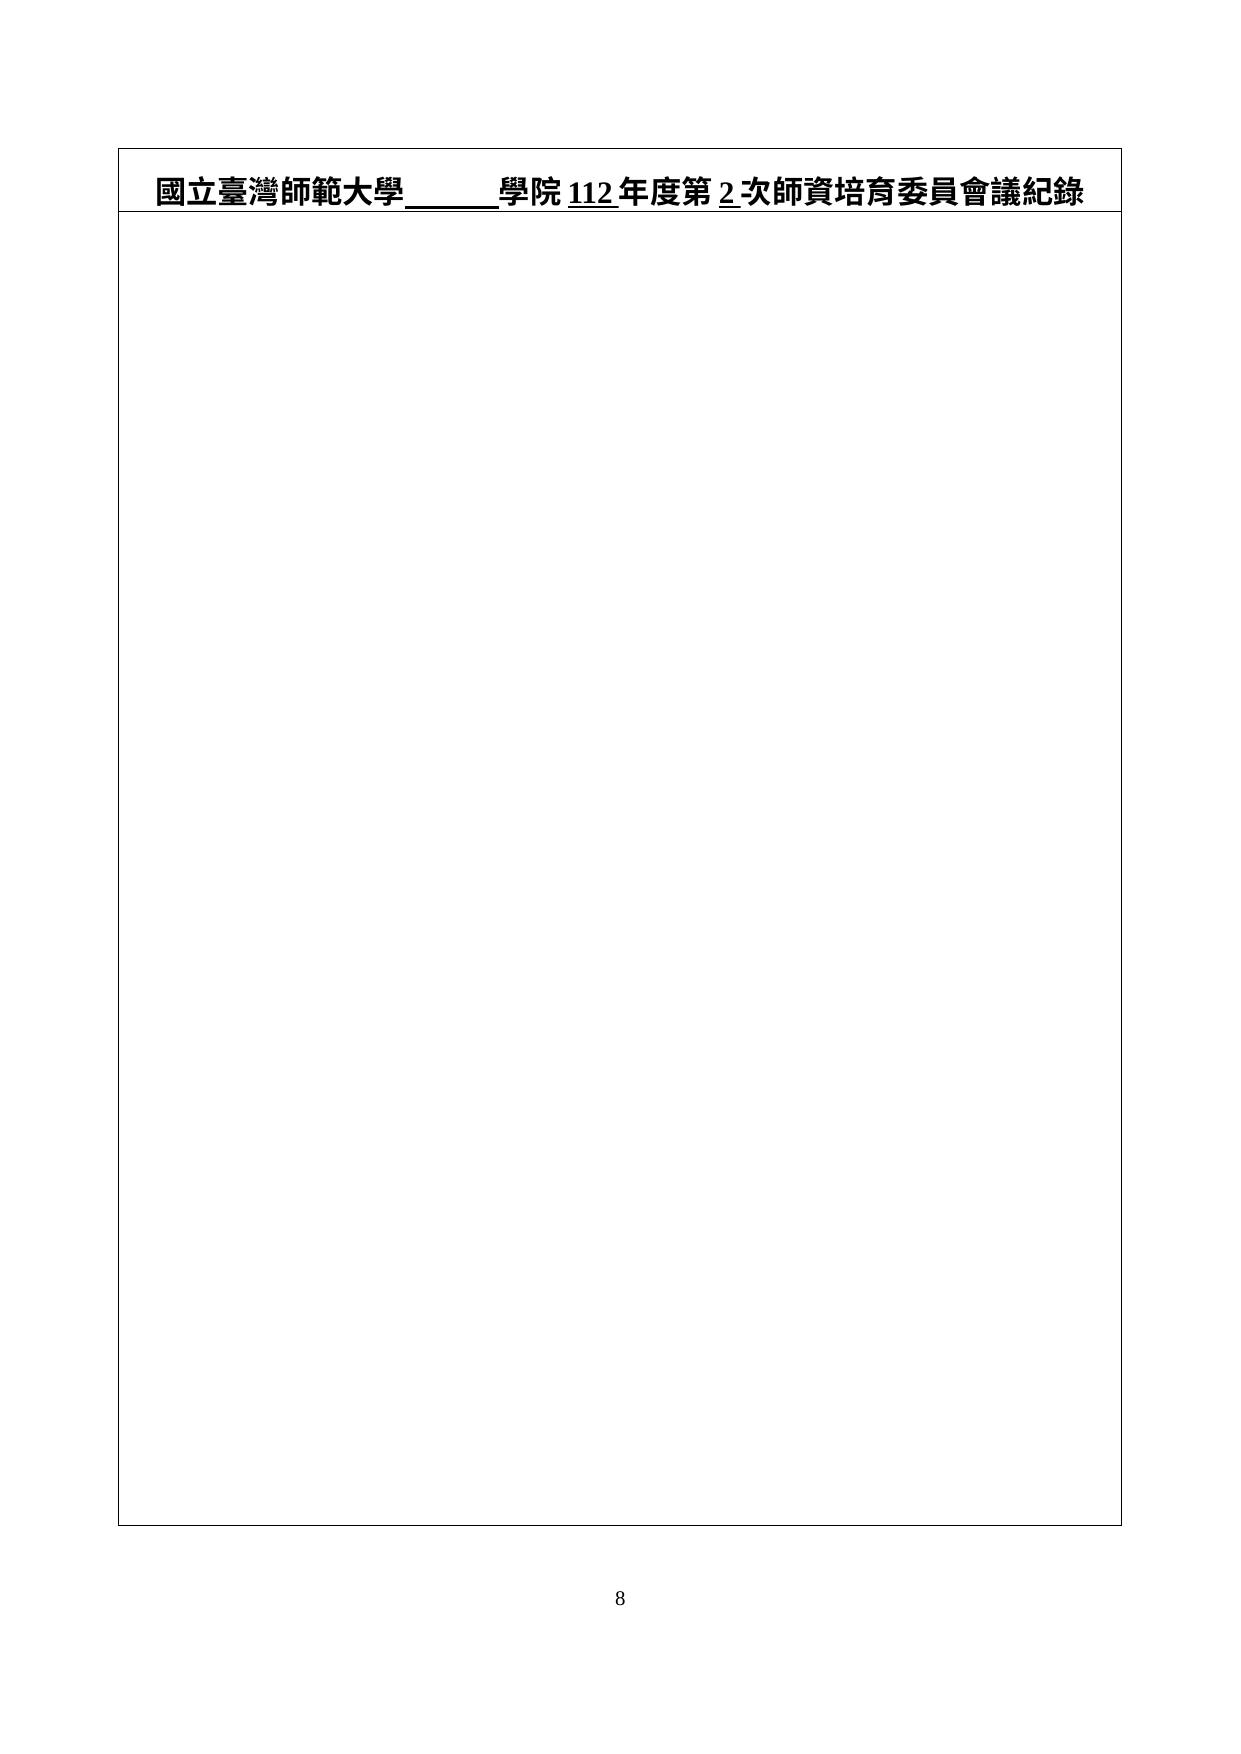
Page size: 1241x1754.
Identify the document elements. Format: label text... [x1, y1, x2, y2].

table_cell [119, 212, 1121, 1525]
table_header 國立臺灣師範大學 學院112年度第2次師資培育委員會議紀錄 [119, 149, 1121, 211]
